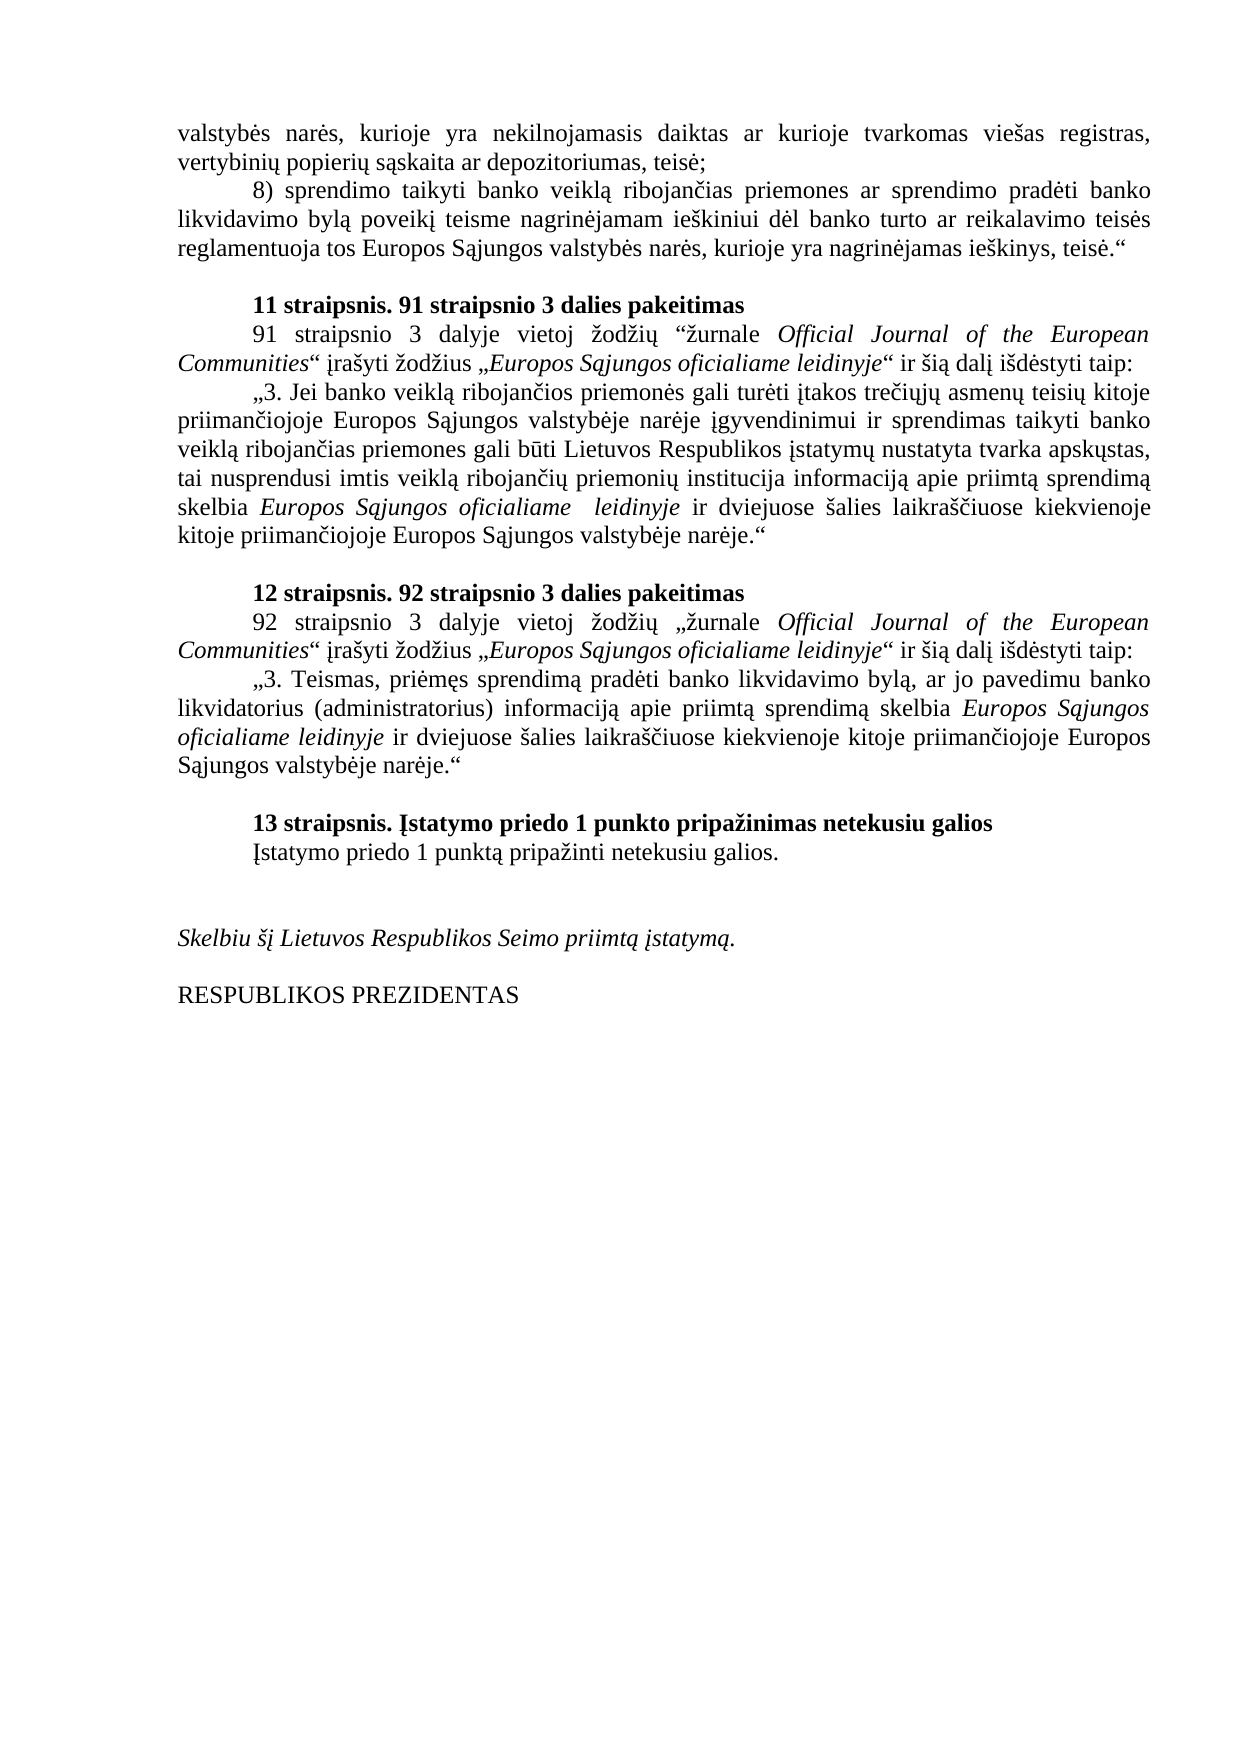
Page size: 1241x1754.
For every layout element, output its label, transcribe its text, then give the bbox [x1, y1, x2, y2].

text 92 straipsnio 3 dalyje vietoj žodžių „žurnale Official Journal of the European Communities“ įrašyti žodžius „Europos Sąjungos oficialiame leidinyje“ ir šią dalį išdėstyti taip: [177, 607, 1152, 664]
text „3. Teismas, priėmęs sprendimą pradėti banko likvidavimo bylą, ar jo pavedimu banko likvidatorius (administratorius) informaciją apie priimtą sprendimą skelbia Europos Sąjungos oficialiame leidinyje ir dviejuose šalies laikraščiuose kiekvienoje kitoje priimančiojoje Europos Sąjungos valstybėje narėje.“ [177, 664, 1152, 779]
text 12 straipsnis. 92 straipsnio 3 dalies pakeitimas [177, 578, 1152, 607]
text Skelbiu šį Lietuvos Respublikos Seimo priimtą įstatymą. [177, 923, 1152, 952]
text 91 straipsnio 3 dalyje vietoj žodžių “žurnale Official Journal of the European Communities“ įrašyti žodžius „Europos Sąjungos oficialiame leidinyje“ ir šią dalį išdėstyti taip: [177, 319, 1152, 377]
text RESPUBLIKOS PREZIDENTAS [177, 981, 1152, 1009]
text 11 straipsnis. 91 straipsnio 3 dalies pakeitimas [177, 291, 1152, 319]
text 8) sprendimo taikyti banko veiklą ribojančias priemones ar sprendimo pradėti banko likvidavimo bylą poveikį teisme nagrinėjamam ieškiniui dėl banko turto ar reikalavimo teisės reglamentuoja tos Europos Sąjungos valstybės narės, kurioje yra nagrinėjamas ieškinys, teisė.“ [177, 176, 1152, 262]
text Įstatymo priedo 1 punktą pripažinti netekusiu galios. [177, 837, 1152, 866]
text „3. Jei banko veiklą ribojančios priemonės gali turėti įtakos trečiųjų asmenų teisių kitoje priimančiojoje Europos Sąjungos valstybėje narėje įgyvendinimui ir sprendimas taikyti banko veiklą ribojančias priemones gali būti Lietuvos Respublikos įstatymų nustatyta tvarka apskųstas, tai nusprendusi imtis veiklą ribojančių priemonių institucija informaciją apie priimtą sprendimą skelbia Europos Sąjungos oficialiame leidinyje ir dviejuose šalies laikraščiuose kiekvienoje kitoje priimančiojoje Europos Sąjungos valstybėje narėje.“ [177, 377, 1152, 549]
text valstybės narės, kurioje yra nekilnojamasis daiktas ar kurioje tvarkomas viešas registras, vertybinių popierių sąskaita ar depozitoriumas, teisė; [177, 118, 1152, 176]
text 13 straipsnis. Įstatymo priedo 1 punkto pripažinimas netekusiu galios [177, 808, 1152, 837]
